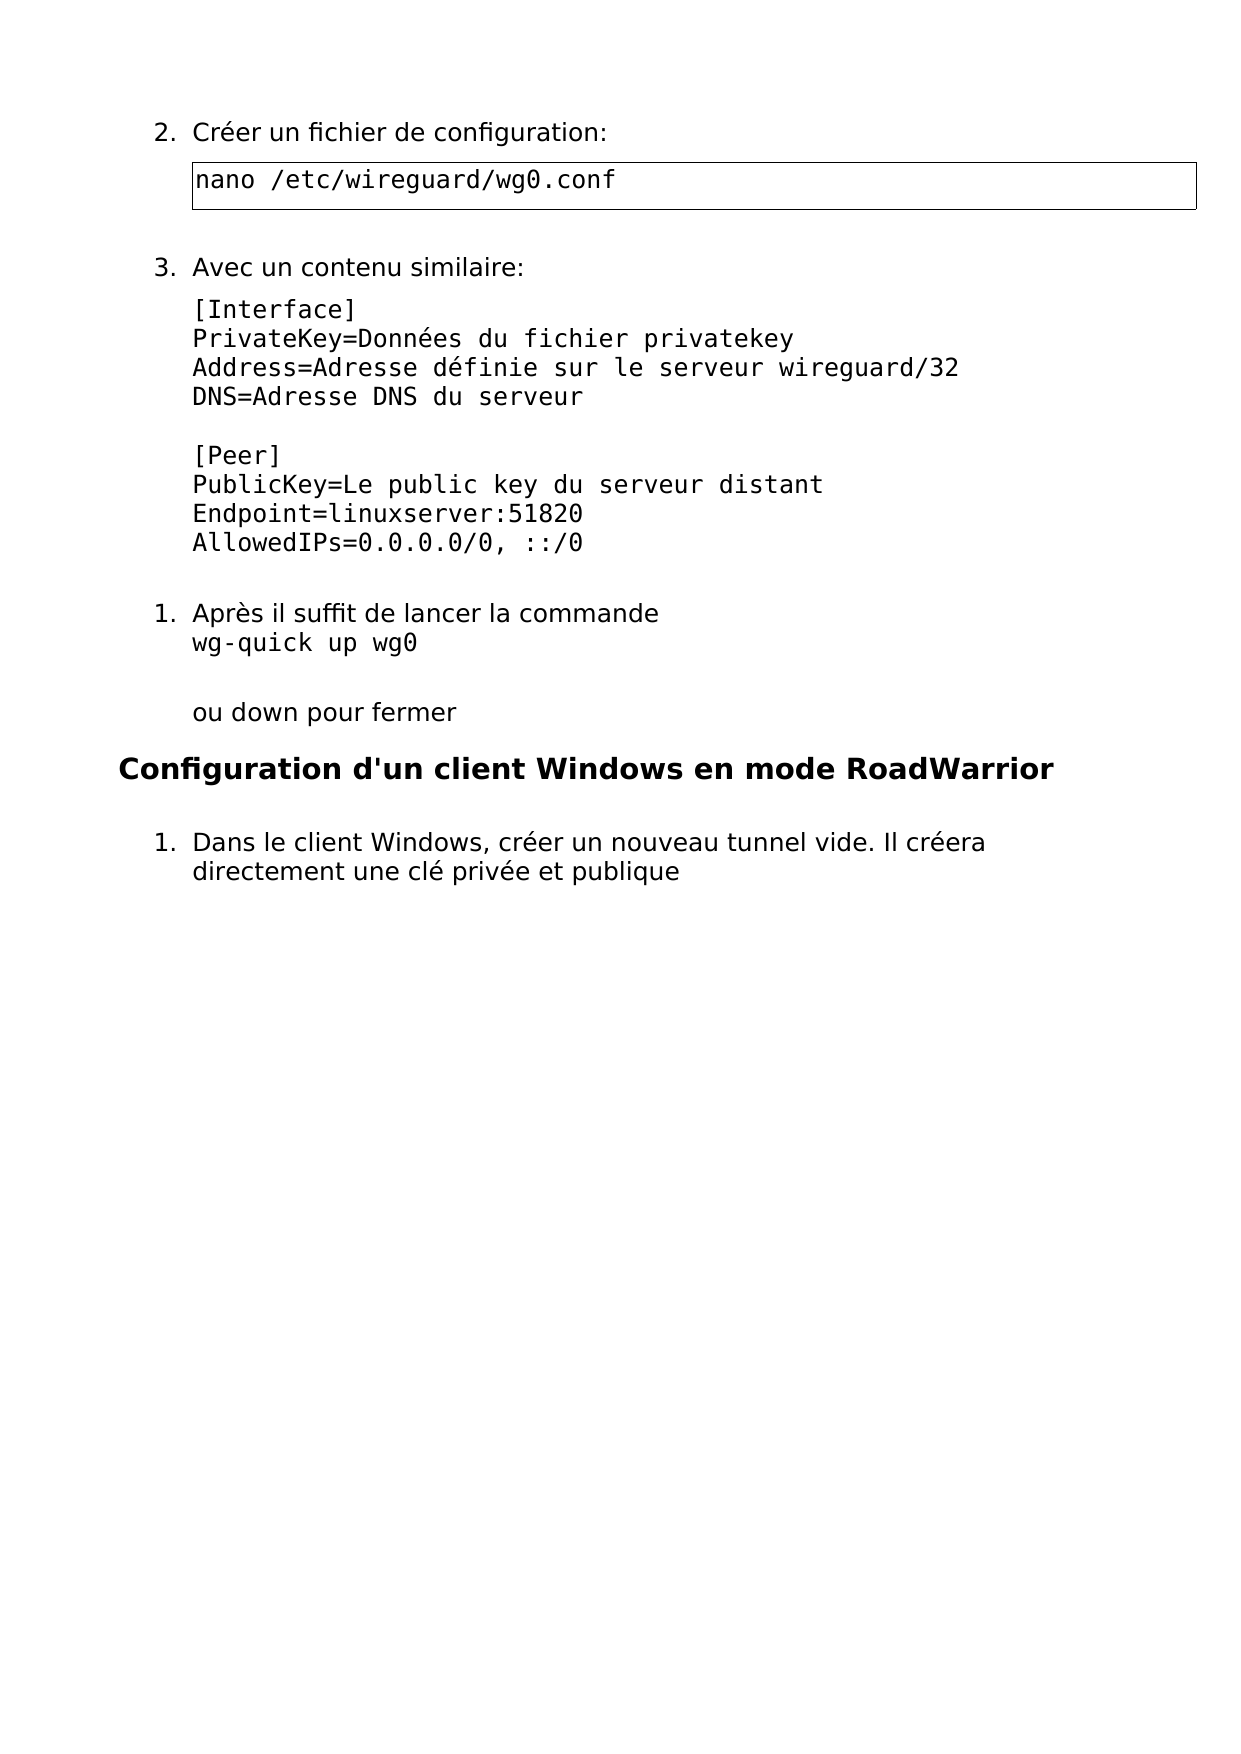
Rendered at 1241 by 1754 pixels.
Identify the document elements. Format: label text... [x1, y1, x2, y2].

subtitle Configuration d'un client Windows en mode RoadWarrior [118, 752, 1122, 786]
list ou down pour fermer [177, 698, 1122, 727]
list [Interface] PrivateKey=Données du fichier privatekey Address=Adresse définie sur le serveur wireguard/32 DNS=Adresse DNS du serveur [Peer] PublicKey=Le public key du serveur distant Endpoint=linuxserver:51820 AllowedIPs=0.0.0.0/0, ::/0 [177, 295, 1122, 557]
list Avec un contenu similaire: [177, 253, 1122, 282]
list Après il suffit de lancer la commande [177, 599, 1122, 628]
table_header nano /etc/wireguard/wg0.conf [193, 163, 1196, 209]
list wg-quick up wg0 [177, 628, 1122, 657]
list Dans le client Windows, créer un nouveau tunnel vide. Il créera directement une clé privée et publique [177, 828, 1122, 887]
list Créer un fichier de configuration: [177, 118, 1122, 147]
